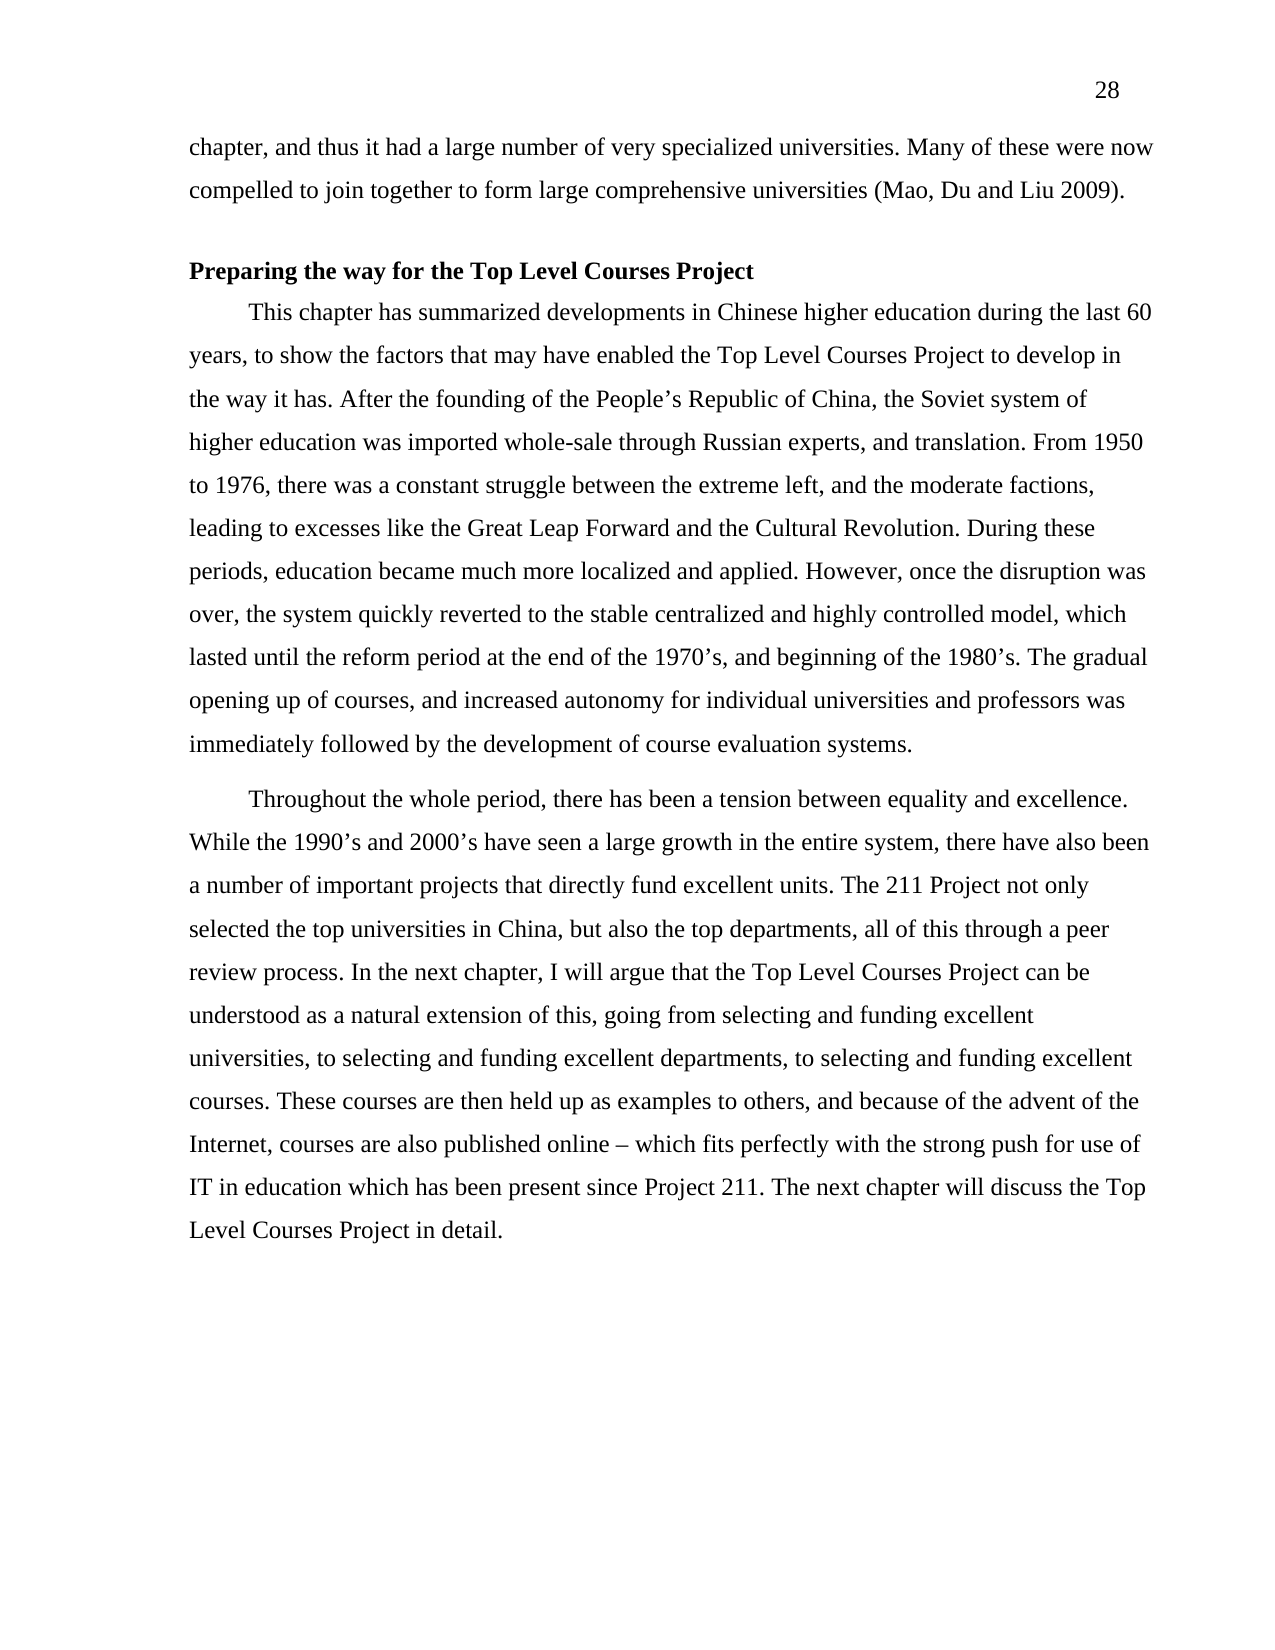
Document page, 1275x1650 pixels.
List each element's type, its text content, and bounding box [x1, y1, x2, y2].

text This chapter has summarized developments in Chinese higher education during the last 60 years, to show the factors that may have enabled the Top Level Courses Project to develop in the way it has. After the founding of the People’s Republic of China, the Soviet system of higher education was imported whole-sale through Russian experts, and translation. From 1950 to 1976, there was a constant struggle between the extreme left, and the moderate factions, leading to excesses like the Great Leap Forward and the Cultural Revolution. During these periods, education became much more localized and applied. However, once the disruption was over, the system quickly reverted to the stable centralized and highly controlled model, which lasted until the reform period at the end of the 1970’s, and beginning of the 1980’s. The gradual opening up of courses, and increased autonomy for individual universities and professors was immediately followed by the development of course evaluation systems. [189, 297, 1157, 757]
text chapter, and thus it had a large number of very specialized universities. Many of these were now compelled to join together to form large comprehensive universities (Mao, Du and Liu 2009). [189, 132, 1157, 204]
subtitle Preparing the way for the Top Level Courses Project [189, 256, 1157, 285]
text Throughout the whole period, there has been a tension between equality and excellence. While the 1990’s and 2000’s have seen a large growth in the entire system, there have also been a number of important projects that directly fund excellent units. The 211 Project not only selected the top universities in China, but also the top departments, all of this through a peer review process. In the next chapter, I will argue that the Top Level Courses Project can be understood as a natural extension of this, going from selecting and funding excellent universities, to selecting and funding excellent departments, to selecting and funding excellent courses. These courses are then held up as examples to others, and because of the advent of the Internet, courses are also published online – which fits perfectly with the strong push for use of IT in education which has been present since Project 211. The next chapter will discuss the Top Level Courses Project in detail. [189, 784, 1157, 1244]
